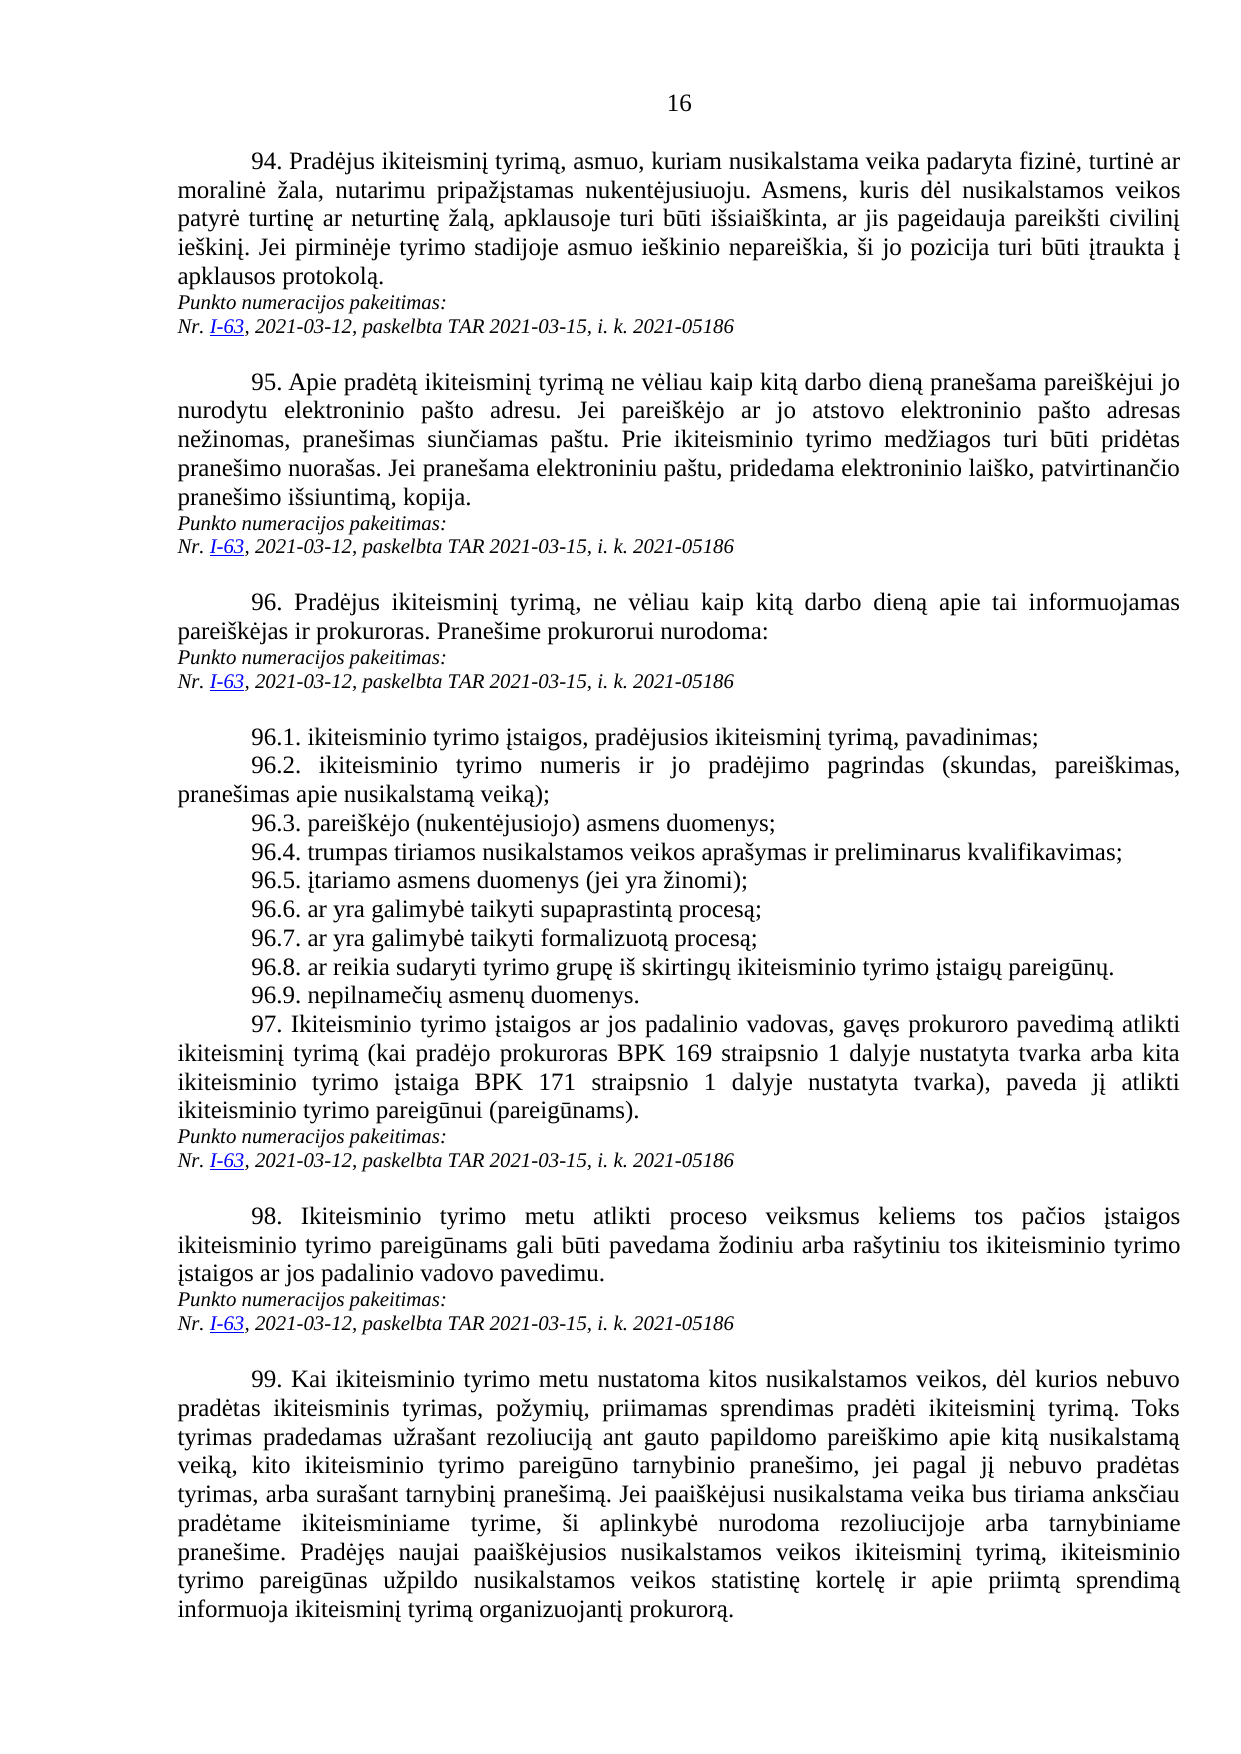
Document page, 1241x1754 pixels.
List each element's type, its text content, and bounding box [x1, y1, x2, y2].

text Nr. I-63, 2021-03-12, paskelbta TAR 2021-03-15, i. k. 2021-05186 [177, 314, 1181, 338]
text Nr. I-63, 2021-03-12, paskelbta TAR 2021-03-15, i. k. 2021-05186 [177, 534, 1181, 558]
text Punkto numeracijos pakeitimas: [177, 645, 1181, 669]
text Nr. I-63, 2021-03-12, paskelbta TAR 2021-03-15, i. k. 2021-05186 [177, 1148, 1181, 1172]
text 97. Ikiteisminio tyrimo įstaigos ar jos padalinio vadovas, gavęs prokuroro pavedimą atlikti ikiteisminį tyrimą (kai pradėjo prokuroras BPK 169 straipsnio 1 dalyje nustatyta tvarka arba kita ikiteisminio tyrimo įstaiga BPK 171 straipsnio 1 dalyje nustatyta tvarka), paveda jį atlikti ikiteisminio tyrimo pareigūnui (pareigūnams). [177, 1009, 1181, 1124]
text Nr. I-63, 2021-03-12, paskelbta TAR 2021-03-15, i. k. 2021-05186 [177, 669, 1181, 693]
text Punkto numeracijos pakeitimas: [177, 1124, 1181, 1148]
text 96.4. trumpas tiriamos nusikalstamos veikos aprašymas ir preliminarus kvalifikavimas; [177, 837, 1181, 865]
text 96.2. ikiteisminio tyrimo numeris ir jo pradėjimo pagrindas (skundas, pareiškimas, pranešimas apie nusikalstamą veiką); [177, 750, 1181, 808]
text 95. Apie pradėtą ikiteisminį tyrimą ne vėliau kaip kitą darbo dieną pranešama pareiškėjui jo nurodytu elektroninio pašto adresu. Jei pareiškėjo ar jo atstovo elektroninio pašto adresas nežinomas, pranešimas siunčiamas paštu. Prie ikiteisminio tyrimo medžiagos turi būti pridėtas pranešimo nuorašas. Jei pranešama elektroniniu paštu, pridedama elektroninio laiško, patvirtinančio pranešimo išsiuntimą, kopija. [177, 367, 1181, 510]
text 96.8. ar reikia sudaryti tyrimo grupę iš skirtingų ikiteisminio tyrimo įstaigų pareigūnų. [177, 952, 1181, 980]
text 96.9. nepilnamečių asmenų duomenys. [177, 980, 1181, 1009]
text Punkto numeracijos pakeitimas: [177, 510, 1181, 534]
text 96.3. pareiškėjo (nukentėjusiojo) asmens duomenys; [177, 808, 1181, 837]
text 96. Pradėjus ikiteisminį tyrimą, ne vėliau kaip kitą darbo dieną apie tai informuojamas pareiškėjas ir prokuroras. Pranešime prokurorui nurodoma: [177, 587, 1181, 645]
text 96.1. ikiteisminio tyrimo įstaigos, pradėjusios ikiteisminį tyrimą, pavadinimas; [177, 722, 1181, 750]
text 99. Kai ikiteisminio tyrimo metu nustatoma kitos nusikalstamos veikos, dėl kurios nebuvo pradėtas ikiteisminis tyrimas, požymių, priimamas sprendimas pradėti ikiteisminį tyrimą. Toks tyrimas pradedamas užrašant rezoliuciją ant gauto papildomo pareiškimo apie kitą nusikalstamą veiką, kito ikiteisminio tyrimo pareigūno tarnybinio pranešimo, jei pagal jį nebuvo pradėtas tyrimas, arba surašant tarnybinį pranešimą. Jei paaiškėjusi nusikalstama veika bus tiriama anksčiau pradėtame ikiteisminiame tyrime, ši aplinkybė nurodoma rezoliucijoje arba tarnybiniame pranešime. Pradėjęs naujai paaiškėjusios nusikalstamos veikos ikiteisminį tyrimą, ikiteisminio tyrimo pareigūnas užpildo nusikalstamos veikos statistinę kortelę ir apie priimtą sprendimą informuoja ikiteisminį tyrimą organizuojantį prokurorą. [177, 1364, 1181, 1623]
text Punkto numeracijos pakeitimas: [177, 1287, 1181, 1311]
text Nr. I-63, 2021-03-12, paskelbta TAR 2021-03-15, i. k. 2021-05186 [177, 1311, 1181, 1335]
text 94. Pradėjus ikiteisminį tyrimą, asmuo, kuriam nusikalstama veika padaryta fizinė, turtinė ar moralinė žala, nutarimu pripažįstamas nukentėjusiuoju. Asmens, kuris dėl nusikalstamos veikos patyrė turtinę ar neturtinę žalą, apklausoje turi būti išsiaiškinta, ar jis pageidauja pareikšti civilinį ieškinį. Jei pirminėje tyrimo stadijoje asmuo ieškinio nepareiškia, ši jo pozicija turi būti įtraukta į apklausos protokolą. [177, 146, 1181, 290]
text Punkto numeracijos pakeitimas: [177, 290, 1181, 314]
text 96.5. įtariamo asmens duomenys (jei yra žinomi); [177, 865, 1181, 894]
text 96.7. ar yra galimybė taikyti formalizuotą procesą; [177, 923, 1181, 952]
text 98. Ikiteisminio tyrimo metu atlikti proceso veiksmus keliems tos pačios įstaigos ikiteisminio tyrimo pareigūnams gali būti pavedama žodiniu arba rašytiniu tos ikiteisminio tyrimo įstaigos ar jos padalinio vadovo pavedimu. [177, 1201, 1181, 1287]
text 96.6. ar yra galimybė taikyti supaprastintą procesą; [177, 894, 1181, 923]
